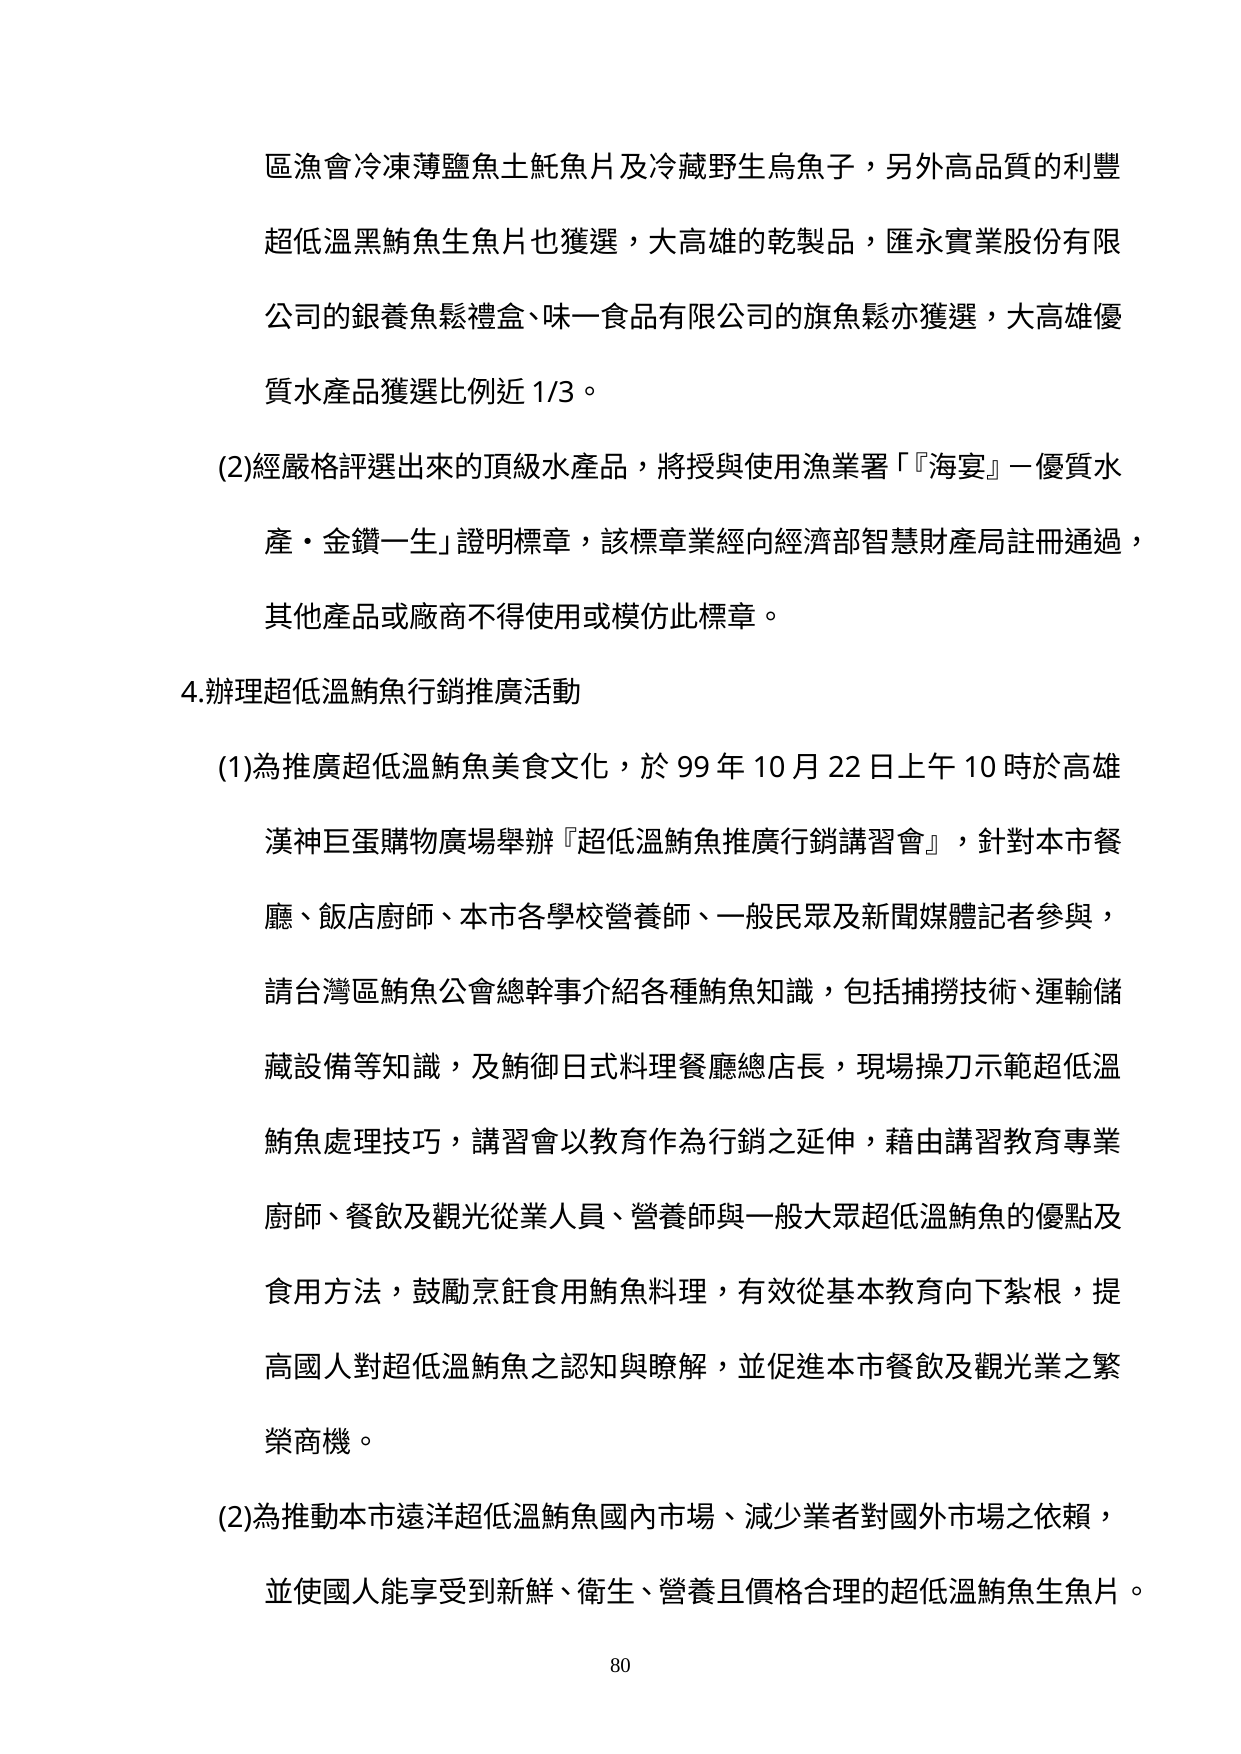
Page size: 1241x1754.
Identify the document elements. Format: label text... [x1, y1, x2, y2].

text (1)為推廣超低溫鮪魚美食文化，於99年10月22日上午10時於高雄漢神巨蛋購物廣場舉辦『超低溫鮪魚推廣行銷講習會』，針對本市餐廳、飯店廚師、本市各學校營養師、一般民眾及新聞媒體記者參與，請台灣區鮪魚公會總幹事介紹各種鮪魚知識，包括捕撈技術、運輸儲藏設備等知識，及鮪御日式料理餐廳總店長，現場操刀示範超低溫鮪魚處理技巧，講習會以教育作為行銷之延伸，藉由講習教育專業廚師、餐飲及觀光從業人員、營養師與一般大眾超低溫鮪魚的優點及食用方法，鼓勵烹飪食用鮪魚料理，有效從基本教育向下紮根，提高國人對超低溫鮪魚之認知與瞭解，並促進本市餐飲及觀光業之繁榮商機。 [218, 727, 1122, 1477]
text 4.辦理超低溫鮪魚行銷推廣活動 [181, 652, 1122, 727]
text (2)經嚴格評選出來的頂級水產品，將授與使用漁業署「『海宴』－優質水產‧金鑽一生」證明標章，該標章業經向經濟部智慧財產局註冊通過，其他產品或廠商不得使用或模仿此標章。 [218, 427, 1122, 652]
text 區漁會冷凍薄鹽魚土魠魚片及冷藏野生烏魚子，另外高品質的利豐超低溫黑鮪魚生魚片也獲選，大高雄的乾製品，匯永實業股份有限公司的銀養魚鬆禮盒、味一食品有限公司的旗魚鬆亦獲選，大高雄優質水產品獲選比例近1/3。 [218, 127, 1122, 427]
text (2)為推動本市遠洋超低溫鮪魚國內市場、減少業者對國外市場之依賴，並使國人能享受到新鮮、衛生、營養且價格合理的超低溫鮪魚生魚片。本府海洋局於11月4日至7日配合外貿協會舉辦「2010年高雄食品展」辦理超低溫鮪魚推廣及品嚐等活動，於該展區中設置「超低溫鮪魚主題區」，共有6家超低溫鮪魚業者參與展售，宣導食用本市特有超低溫鮪魚的特色及優點介紹，使民眾認知與瞭解本市超低溫鮪魚全年均可供應，達到推廣行銷之效益。更於現場首度舉辦超低溫鮪魚創意料理比賽，除由專業評審評選，亦邀請現場民眾參與評審評選出創意料理冠軍，加深民眾認知超低溫鮪魚之烹調技巧，且每日分上、下午各提供100份超低溫鮪魚生魚片供民眾品嚐，不但增進民眾對本市超低溫鮪魚之瞭解，建立超低溫鮪魚之優良形象，達到有效宣傳行銷通路，協助業者開拓國內外市場，促進產業健全發展，成功行銷美食結合推展觀光，帶動高雄產業經濟發展。 [218, 1477, 1122, 1627]
